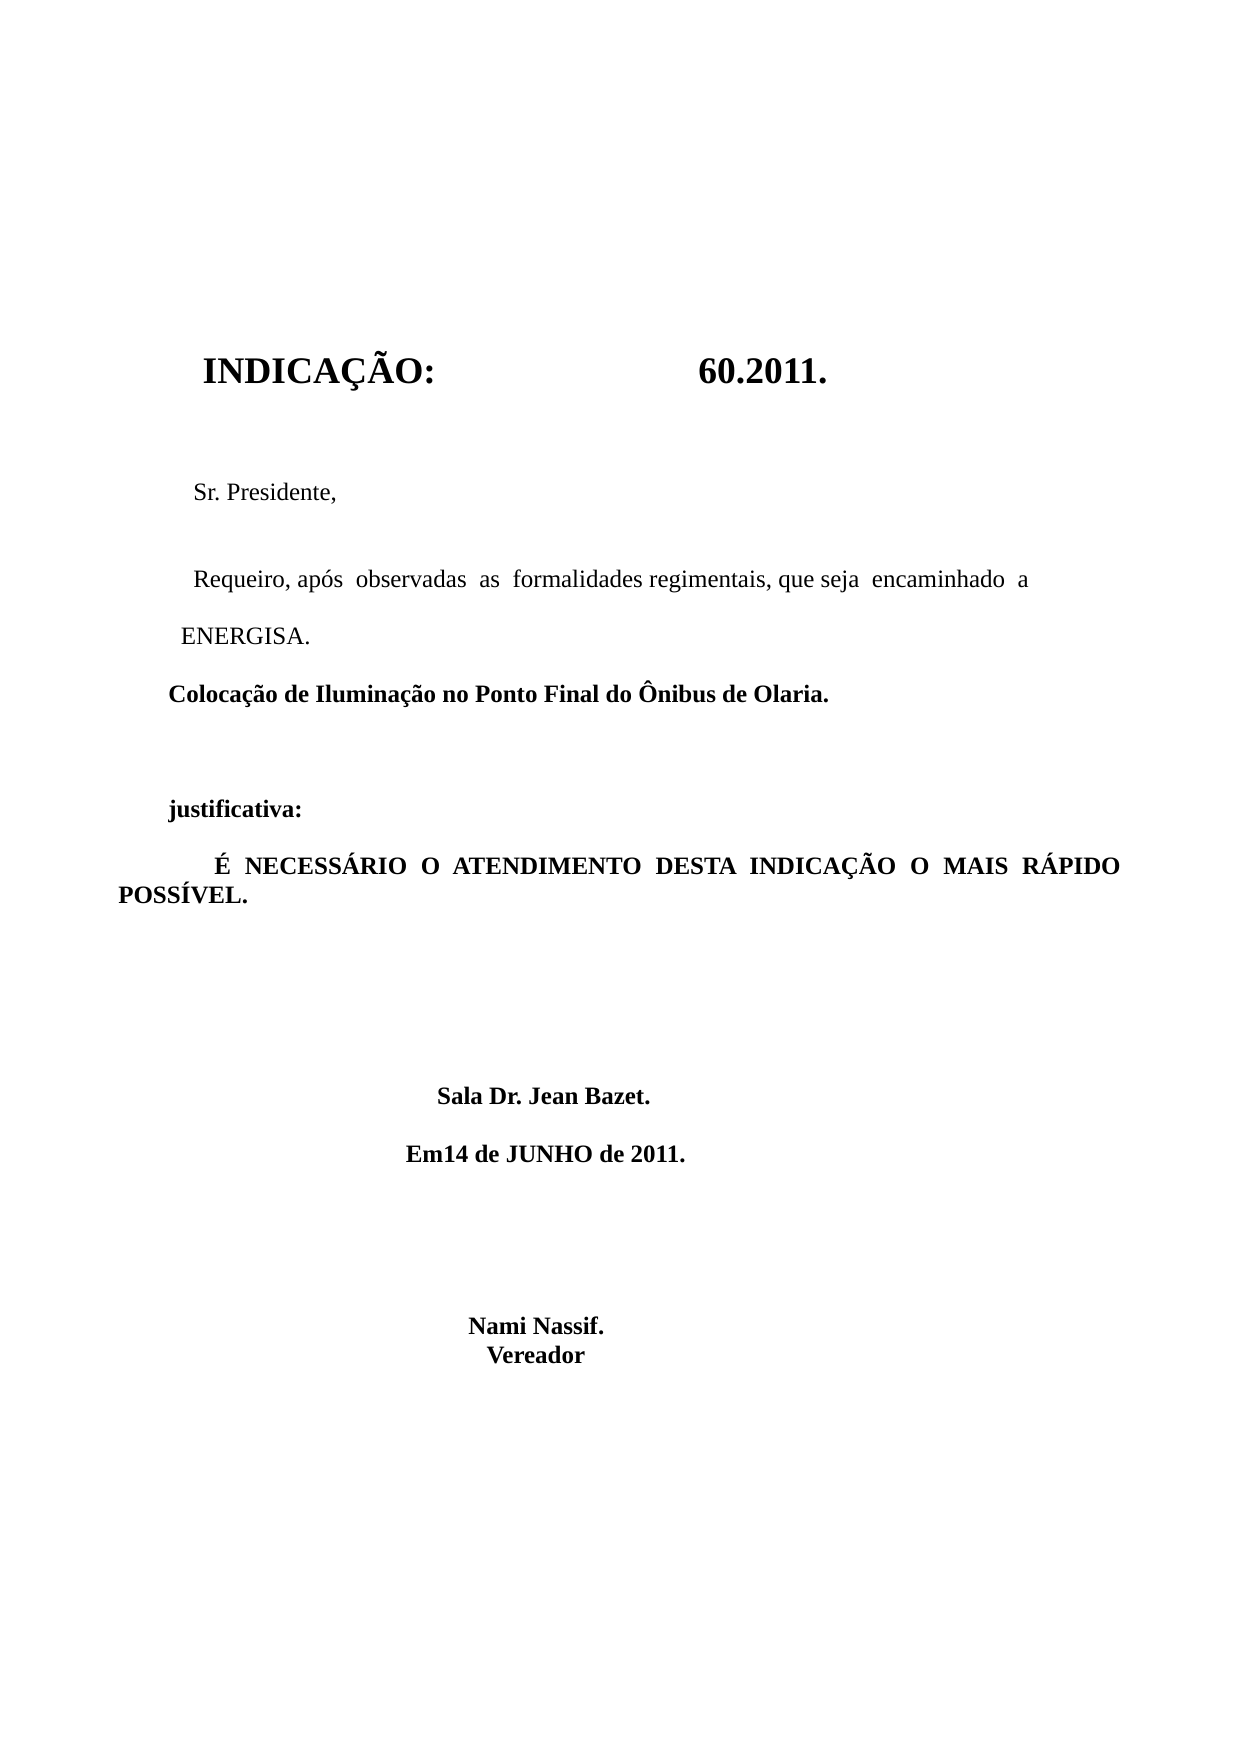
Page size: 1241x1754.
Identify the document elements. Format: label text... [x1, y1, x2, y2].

text Sala Dr. Jean Bazet. [118, 1081, 1122, 1110]
text Vereador [118, 1340, 1122, 1369]
text justificativa: [118, 794, 1122, 822]
text Em14 de JUNHO de 2011. [118, 1139, 1122, 1167]
text É NECESSÁRIO O ATENDIMENTO DESTA INDICAÇÃO O MAIS RÁPIDO POSSÍVEL. [118, 851, 1122, 909]
text Colocação de Iluminação no Ponto Final do Ônibus de Olaria. [118, 679, 1122, 707]
text Sr. Presidente, [118, 477, 1122, 506]
text INDICAÇÃO: 60.2011. [118, 348, 1122, 391]
text ENERGISA. [118, 621, 1122, 650]
text Requeiro, após observadas as formalidades regimentais, que seja encaminhado a [118, 564, 1122, 592]
text Nami Nassif. [118, 1311, 1122, 1340]
